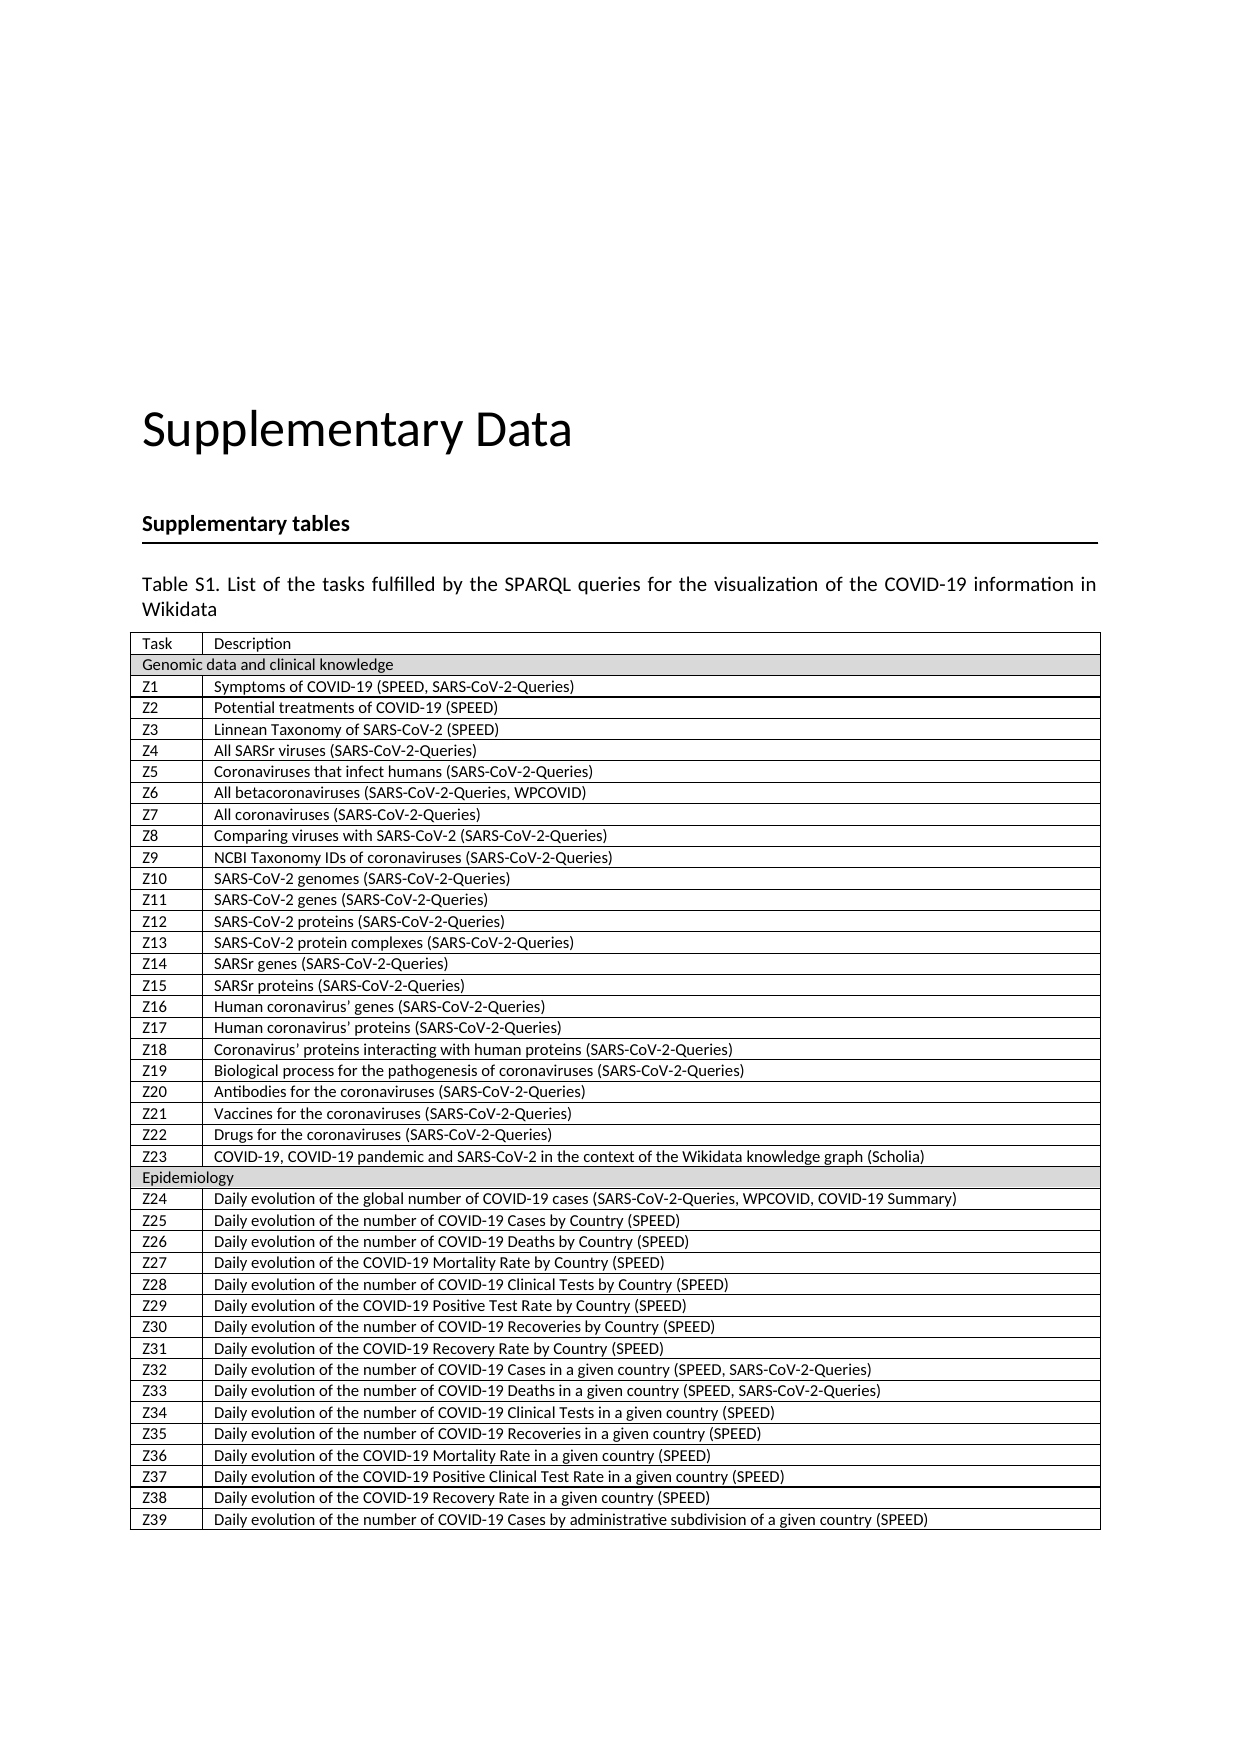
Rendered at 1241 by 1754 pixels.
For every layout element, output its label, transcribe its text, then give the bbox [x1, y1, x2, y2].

table_cell Z18 [131, 1039, 202, 1059]
table_cell Daily evolution of the number of COVID-19 Clinical Tests by Country (SPEED) [203, 1274, 1100, 1294]
title Supplementary Data [142, 396, 1098, 459]
table_cell Daily evolution of the number of COVID-19 Deaths by Country (SPEED) [203, 1231, 1100, 1252]
table_cell Daily evolution of the number of COVID-19 Cases by Country (SPEED) [203, 1210, 1100, 1230]
table_cell Z28 [131, 1274, 202, 1294]
table_header Task [131, 633, 202, 654]
table_cell Genomic data and clinical knowledge [131, 655, 1100, 675]
table_cell Z30 [131, 1317, 202, 1337]
subtitle Supplementary tables [142, 509, 1098, 542]
table_cell SARS-CoV-2 protein complexes (SARS-CoV-2-Queries) [203, 932, 1100, 953]
table_cell Z6 [131, 783, 202, 803]
table_cell Z2 [131, 698, 202, 718]
table_cell Z33 [131, 1381, 202, 1401]
table_cell Daily evolution of the COVID-19 Mortality Rate by Country (SPEED) [203, 1253, 1100, 1273]
table_cell Z38 [131, 1488, 202, 1508]
table_cell Daily evolution of the number of COVID-19 Cases by administrative subdivision of a given country (SPEED) [203, 1509, 1100, 1529]
table_cell Z20 [131, 1082, 202, 1102]
table_cell NCBI Taxonomy IDs of coronaviruses (SARS-CoV-2-Queries) [203, 847, 1100, 867]
table_cell Z27 [131, 1253, 202, 1273]
table_cell Vaccines for the coronaviruses (SARS-CoV-2-Queries) [203, 1103, 1100, 1123]
table_cell Z24 [131, 1189, 202, 1209]
table_cell Comparing viruses with SARS-CoV-2 (SARS-CoV-2-Queries) [203, 826, 1100, 846]
table_cell Human coronavirus’ genes (SARS-CoV-2-Queries) [203, 996, 1100, 1017]
table_cell Z36 [131, 1445, 202, 1465]
table_cell Z29 [131, 1295, 202, 1316]
table_cell Z10 [131, 868, 202, 888]
table_cell Human coronavirus’ proteins (SARS-CoV-2-Queries) [203, 1018, 1100, 1038]
table_cell Z19 [131, 1060, 202, 1081]
table_cell COVID-19, COVID-19 pandemic and SARS-CoV-2 in the context of the Wikidata knowledge graph (Scholia) [203, 1146, 1100, 1166]
table_cell Z34 [131, 1402, 202, 1422]
table_cell Z26 [131, 1231, 202, 1252]
table_cell Daily evolution of the number of COVID-19 Recoveries in a given country (SPEED) [203, 1424, 1100, 1444]
table_cell Z5 [131, 761, 202, 782]
table_cell Linnean Taxonomy of SARS-CoV-2 (SPEED) [203, 719, 1100, 739]
table_cell Z31 [131, 1338, 202, 1358]
table_cell Biological process for the pathogenesis of coronaviruses (SARS-CoV-2-Queries) [203, 1060, 1100, 1081]
table_cell Z22 [131, 1125, 202, 1145]
table_cell All coronaviruses (SARS-CoV-2-Queries) [203, 804, 1100, 824]
table_cell Z35 [131, 1424, 202, 1444]
table_cell Daily evolution of the number of COVID-19 Recoveries by Country (SPEED) [203, 1317, 1100, 1337]
table_cell Z25 [131, 1210, 202, 1230]
table_cell Z17 [131, 1018, 202, 1038]
table_cell SARS-CoV-2 genes (SARS-CoV-2-Queries) [203, 890, 1100, 910]
table_cell Z32 [131, 1359, 202, 1380]
table_cell Z12 [131, 911, 202, 931]
table_cell Daily evolution of the COVID-19 Positive Test Rate by Country (SPEED) [203, 1295, 1100, 1316]
text Table S1. List of the tasks fulfilled by the SPARQL queries for the visualization of the COVID-19 information in Wikidata [142, 571, 1098, 622]
table_cell Daily evolution of the COVID-19 Recovery Rate in a given country (SPEED) [203, 1488, 1100, 1508]
table_cell Symptoms of COVID-19 (SPEED, SARS-CoV-2-Queries) [203, 676, 1100, 696]
table_cell Z15 [131, 975, 202, 995]
table_cell Z13 [131, 932, 202, 953]
table_cell Daily evolution of the COVID-19 Recovery Rate by Country (SPEED) [203, 1338, 1100, 1358]
table_cell Z39 [131, 1509, 202, 1529]
table_cell SARS-CoV-2 proteins (SARS-CoV-2-Queries) [203, 911, 1100, 931]
table_cell Z4 [131, 740, 202, 760]
table_cell All SARSr viruses (SARS-CoV-2-Queries) [203, 740, 1100, 760]
table_cell Daily evolution of the global number of COVID-19 cases (SARS-CoV-2-Queries, WPCOVID, COVID-19 Summary) [203, 1189, 1100, 1209]
table_cell Daily evolution of the number of COVID-19 Clinical Tests in a given country (SPEED) [203, 1402, 1100, 1422]
table_cell Coronaviruses that infect humans (SARS-CoV-2-Queries) [203, 761, 1100, 782]
table_cell Daily evolution of the number of COVID-19 Cases in a given country (SPEED, SARS-CoV-2-Queries) [203, 1359, 1100, 1380]
table_cell All betacoronaviruses (SARS-CoV-2-Queries, WPCOVID) [203, 783, 1100, 803]
table_cell Z1 [131, 676, 202, 696]
table_cell Z3 [131, 719, 202, 739]
table_cell Coronavirus’ proteins interacting with human proteins (SARS-CoV-2-Queries) [203, 1039, 1100, 1059]
table_cell Daily evolution of the number of COVID-19 Deaths in a given country (SPEED, SARS-CoV-2-Queries) [203, 1381, 1100, 1401]
table_cell Drugs for the coronaviruses (SARS-CoV-2-Queries) [203, 1125, 1100, 1145]
table_cell Epidemiology [131, 1167, 1100, 1187]
table_header Description [203, 633, 1100, 654]
table_cell Potential treatments of COVID-19 (SPEED) [203, 698, 1100, 718]
table_cell Z8 [131, 826, 202, 846]
table_cell Antibodies for the coronaviruses (SARS-CoV-2-Queries) [203, 1082, 1100, 1102]
table_cell Z37 [131, 1466, 202, 1486]
table_cell Z21 [131, 1103, 202, 1123]
table_cell Z23 [131, 1146, 202, 1166]
table_cell Z7 [131, 804, 202, 824]
table_cell Z11 [131, 890, 202, 910]
table_cell SARSr proteins (SARS-CoV-2-Queries) [203, 975, 1100, 995]
table_cell SARS-CoV-2 genomes (SARS-CoV-2-Queries) [203, 868, 1100, 888]
table_cell Z16 [131, 996, 202, 1017]
table_cell Daily evolution of the COVID-19 Mortality Rate in a given country (SPEED) [203, 1445, 1100, 1465]
table_cell Z14 [131, 954, 202, 974]
table_cell Z9 [131, 847, 202, 867]
table_cell Daily evolution of the COVID-19 Positive Clinical Test Rate in a given country (SPEED) [203, 1466, 1100, 1486]
table_cell SARSr genes (SARS-CoV-2-Queries) [203, 954, 1100, 974]
